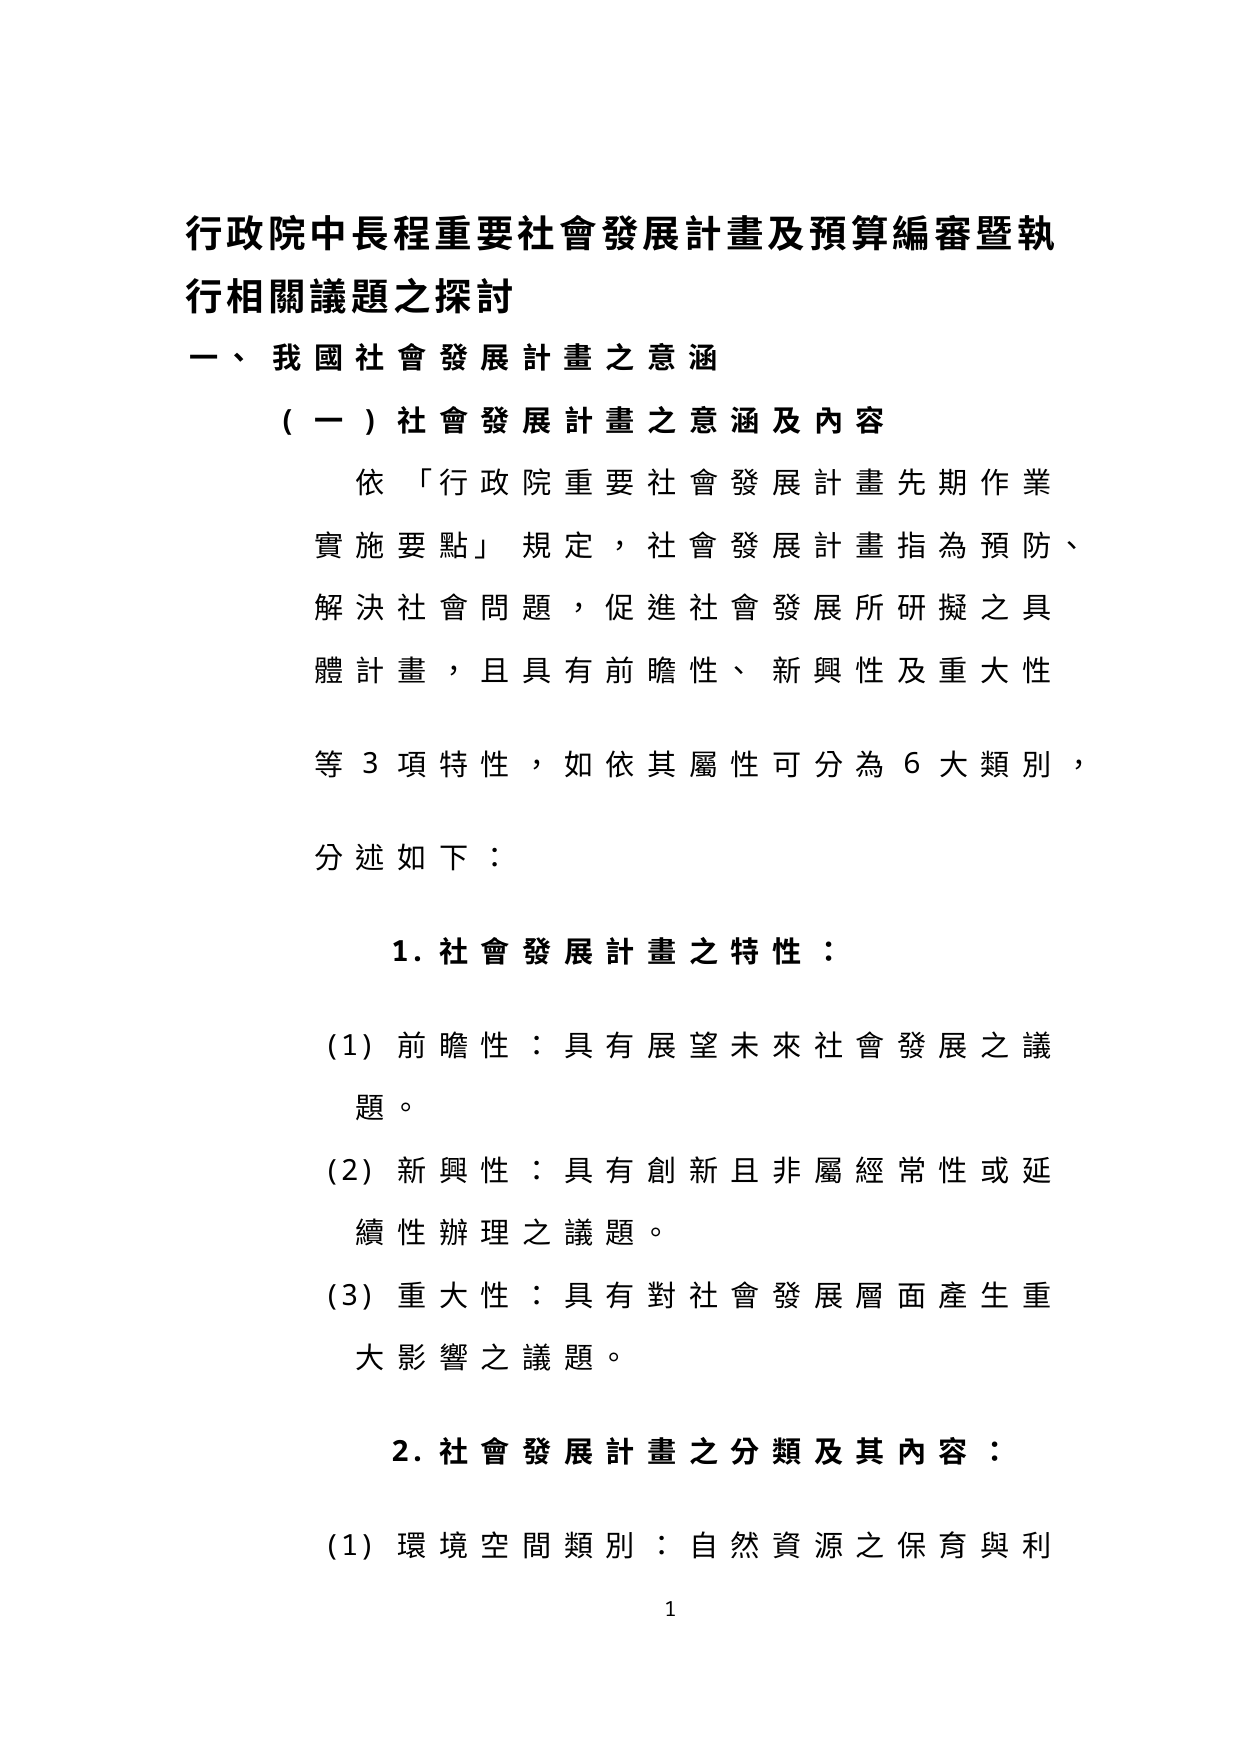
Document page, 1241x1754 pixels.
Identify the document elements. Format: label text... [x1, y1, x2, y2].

list 社會發展計畫之特性： [360, 877, 1058, 1002]
text 行政院中長程重要社會發展計畫及預算編審暨執行相關議題之探討 [183, 189, 1058, 314]
text (2)新興性：具有創新且非屬經常性或延續性辦理之議題。 [301, 1127, 1058, 1252]
list 社會發展計畫之分類及其內容： [360, 1377, 1058, 1502]
text (1)前瞻性：具有展望未來社會發展之議題。 [301, 1002, 1058, 1127]
text (3)重大性：具有對社會發展層面產生重大影響之議題。 [301, 1252, 1058, 1377]
text (1)環境空間類別：自然資源之保育與利 [301, 1502, 1058, 1564]
text 依「行政院重要社會發展計畫先期作業實施要點」規定，社會發展計畫指為預防、解決社會問題，促進社會發展所研擬之具體計畫，且具有前瞻性、新興性及重大性等3項特性，如依其屬性可分為6大類別，分述如下： [271, 439, 1058, 877]
text (一)社會發展計畫之意涵及內容 [242, 377, 1058, 439]
text 一、我國社會發展計畫之意涵 [183, 314, 1058, 377]
